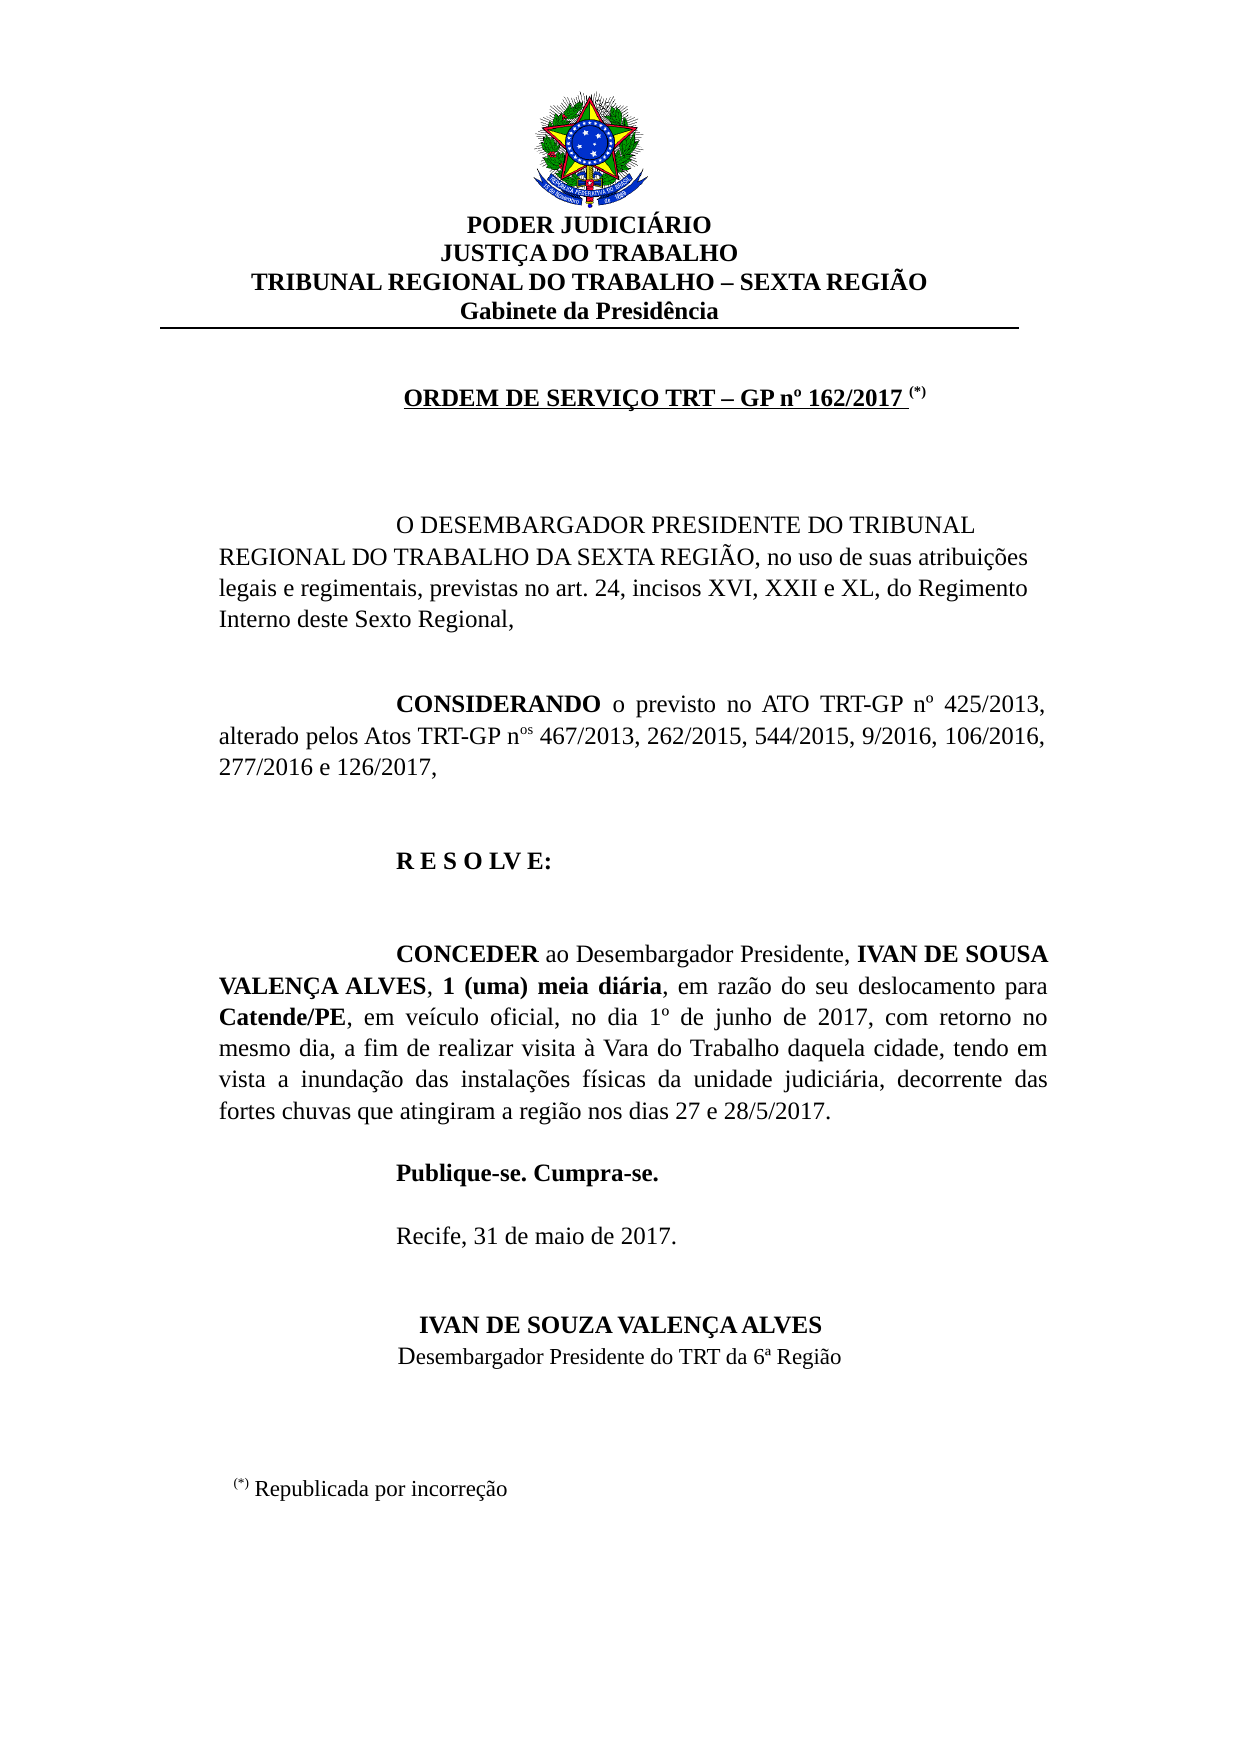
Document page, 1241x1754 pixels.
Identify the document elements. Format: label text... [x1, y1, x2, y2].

text Publique-se. Cumpra-se. [218, 1157, 960, 1188]
subtitle (*) Republicada por incorreção [233, 1475, 960, 1502]
subtitle ORDEM DE SERVIÇO TRT – GP nº 162/2017 (*) [263, 383, 960, 411]
text CONSIDERANDO o previsto no ATO TRT-GP nº 425/2013, alterado pelos Atos TRT-GP nos 467/2013, 262/2015, 544/2015, 9/2016, 106/2016, 277/2016 e 126/2017, [218, 688, 1045, 782]
text CONCEDER ao Desembargador Presidente, IVAN DE SOUSA VALENÇA ALVES, 1 (uma) meia diária, em razão do seu deslocamento para Catende/PE, em veículo oficial, no dia 1º de junho de 2017, com retorno no mesmo dia, a fim de realizar visita à Vara do Trabalho daquela cidade, tendo em vista a inundação das instalações físicas da unidade judiciária, decorrente das fortes chuvas que atingiram a região nos dias 27 e 28/5/2017. [218, 938, 1048, 1125]
text Recife, 31 de maio de 2017. [218, 1219, 960, 1250]
text IVAN DE SOUZA VALENÇA ALVES [218, 1310, 960, 1339]
text O DESEMBARGADOR PRESIDENTE DO TRIBUNAL REGIONAL DO TRABALHO DA SEXTA REGIÃO, no uso de suas atribuições legais e regimentais, previstas no art. 24, incisos XVI, XXII e XL, do Regimento Interno deste Sexto Regional, [218, 509, 1048, 634]
picture [527, 88, 651, 210]
text R E S O LV E: [218, 844, 960, 875]
text Desembargador Presidente do TRT da 6ª Região [218, 1339, 960, 1370]
